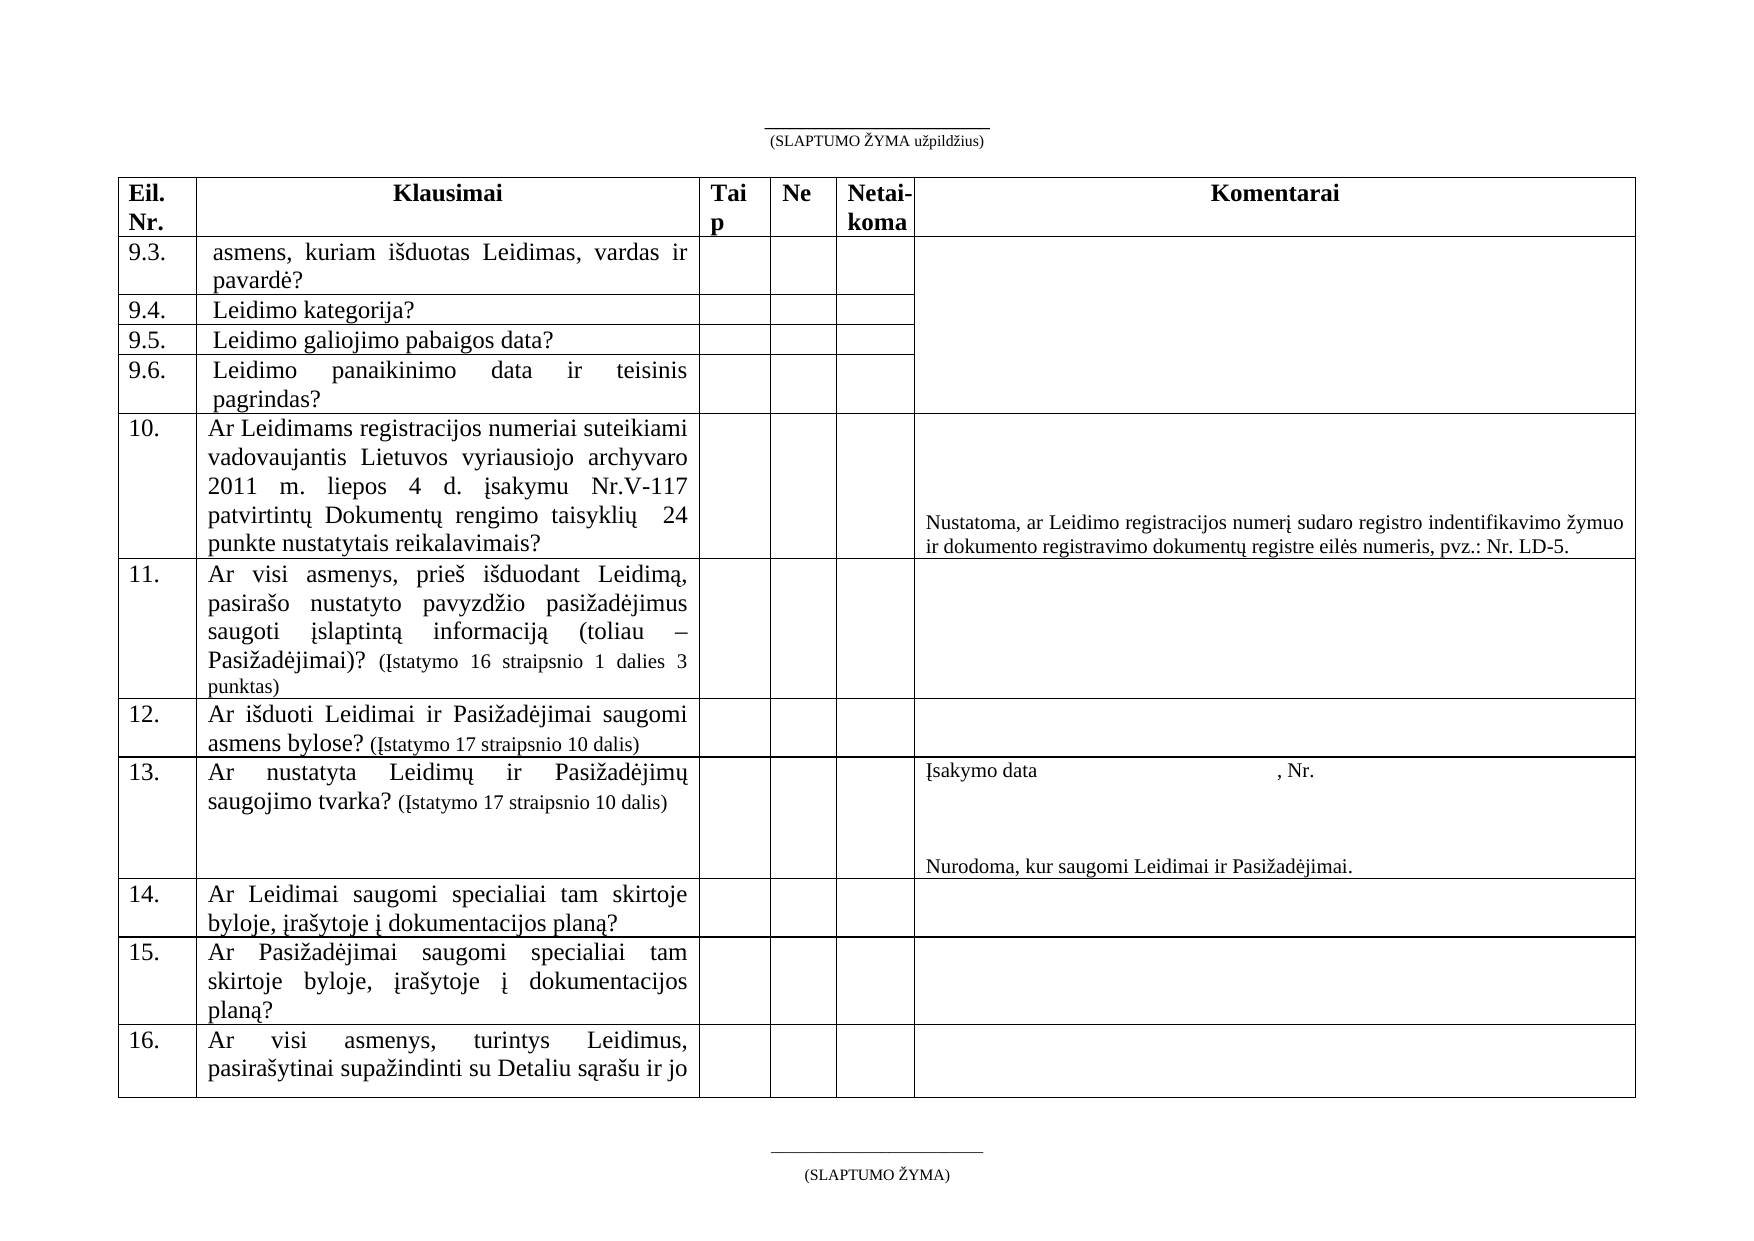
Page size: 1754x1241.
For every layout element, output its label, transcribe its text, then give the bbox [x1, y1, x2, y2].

table_cell [700, 237, 770, 294]
table_cell 11. [119, 559, 196, 698]
table_cell [771, 414, 836, 558]
table_header Eil. Nr. [119, 178, 196, 236]
table_cell [700, 325, 770, 354]
table_header Klausimai [197, 178, 699, 236]
table_cell [771, 879, 836, 936]
table_header Taip [700, 178, 770, 236]
table_cell [700, 295, 770, 324]
table_cell [700, 559, 770, 698]
table_cell 12. [119, 699, 196, 756]
table_cell Ar visi asmenys, prieš išduodant Leidimą, pasirašo nustatyto pavyzdžio pasižadėjimus saugoti įslaptintą informaciją (toliau – Pasižadėjimai)? (Įstatymo 16 straipsnio 1 dalies 3 punktas) [197, 559, 699, 698]
table_cell [771, 559, 836, 698]
table_cell [837, 758, 914, 878]
table_cell [837, 325, 914, 354]
table_cell 9.4. [119, 295, 196, 324]
table_cell 13. [119, 758, 196, 878]
table_cell [700, 414, 770, 558]
table_cell 10. [119, 414, 196, 558]
table_cell [915, 938, 1635, 1024]
table_cell 15. [119, 938, 196, 1024]
table_cell [771, 1025, 836, 1097]
table_cell [771, 699, 836, 756]
table_cell [700, 699, 770, 756]
table_cell [915, 237, 1635, 412]
table_cell [837, 938, 914, 1024]
table_cell Leidimo galiojimo pabaigos data? [197, 325, 699, 354]
table_cell 14. [119, 879, 196, 936]
table_cell [771, 295, 836, 324]
table_cell [837, 559, 914, 698]
table_cell [915, 1025, 1635, 1097]
table_cell [915, 559, 1635, 698]
table_cell Nustatoma, ar Leidimo registracijos numerį sudaro registro indentifikavimo žymuo ir dokumento registravimo dokumentų registre eilės numeris, pvz.: Nr. LD-5. [915, 414, 1635, 558]
table_cell Ar Pasižadėjimai saugomi specialiai tam skirtoje byloje, įrašytoje į dokumentacijos planą? [197, 938, 699, 1024]
table_cell Leidimo kategorija? [197, 295, 699, 324]
table_cell 16. [119, 1025, 196, 1097]
table_cell [837, 295, 914, 324]
table_header Komentarai [915, 178, 1635, 236]
table_cell [915, 699, 1635, 756]
table_cell [837, 879, 914, 936]
table_cell [915, 879, 1635, 936]
table_cell [837, 355, 914, 412]
table_cell Ar visi asmenys, turintys Leidimus, pasirašytinai supažindinti su Detaliu sąrašu ir jo [197, 1025, 699, 1097]
table_cell asmens, kuriam išduotas Leidimas, vardas ir pavardė? [197, 237, 699, 294]
table_cell [837, 414, 914, 558]
table_cell [700, 879, 770, 936]
table_header Netai-koma [837, 178, 914, 236]
table_cell [837, 1025, 914, 1097]
table_cell [771, 758, 836, 878]
table_cell Leidimo panaikinimo data ir teisinis pagrindas? [197, 355, 699, 412]
table_cell Įsakymo data , Nr. Nurodoma, kur saugomi Leidimai ir Pasižadėjimai. [915, 758, 1635, 878]
table_cell 9.5. [119, 325, 196, 354]
table_header Ne [771, 178, 836, 236]
table_cell [837, 237, 914, 294]
table_cell [700, 355, 770, 412]
table_cell 9.6. [119, 355, 196, 412]
table_cell Ar nustatyta Leidimų ir Pasižadėjimų saugojimo tvarka? (Įstatymo 17 straipsnio 10 dalis) [197, 758, 699, 878]
table_cell Ar Leidimams registracijos numeriai suteikiami vadovaujantis Lietuvos vyriausiojo archyvaro 2011 m. liepos 4 d. įsakymu Nr.V-117 patvirtintų Dokumentų rengimo taisyklių 24 punkte nustatytais reikalavimais? [197, 414, 699, 558]
table_cell [700, 938, 770, 1024]
table_cell 9.3. [119, 237, 196, 294]
table_cell [771, 237, 836, 294]
table_cell [837, 699, 914, 756]
table_cell [771, 355, 836, 412]
table_cell Ar Leidimai saugomi specialiai tam skirtoje byloje, įrašytoje į dokumentacijos planą? [197, 879, 699, 936]
table_cell Ar išduoti Leidimai ir Pasižadėjimai saugomi asmens bylose? (Įstatymo 17 straipsnio 10 dalis) [197, 699, 699, 756]
table_cell [700, 758, 770, 878]
table_cell [771, 938, 836, 1024]
table_cell [771, 325, 836, 354]
table_cell [700, 1025, 770, 1097]
